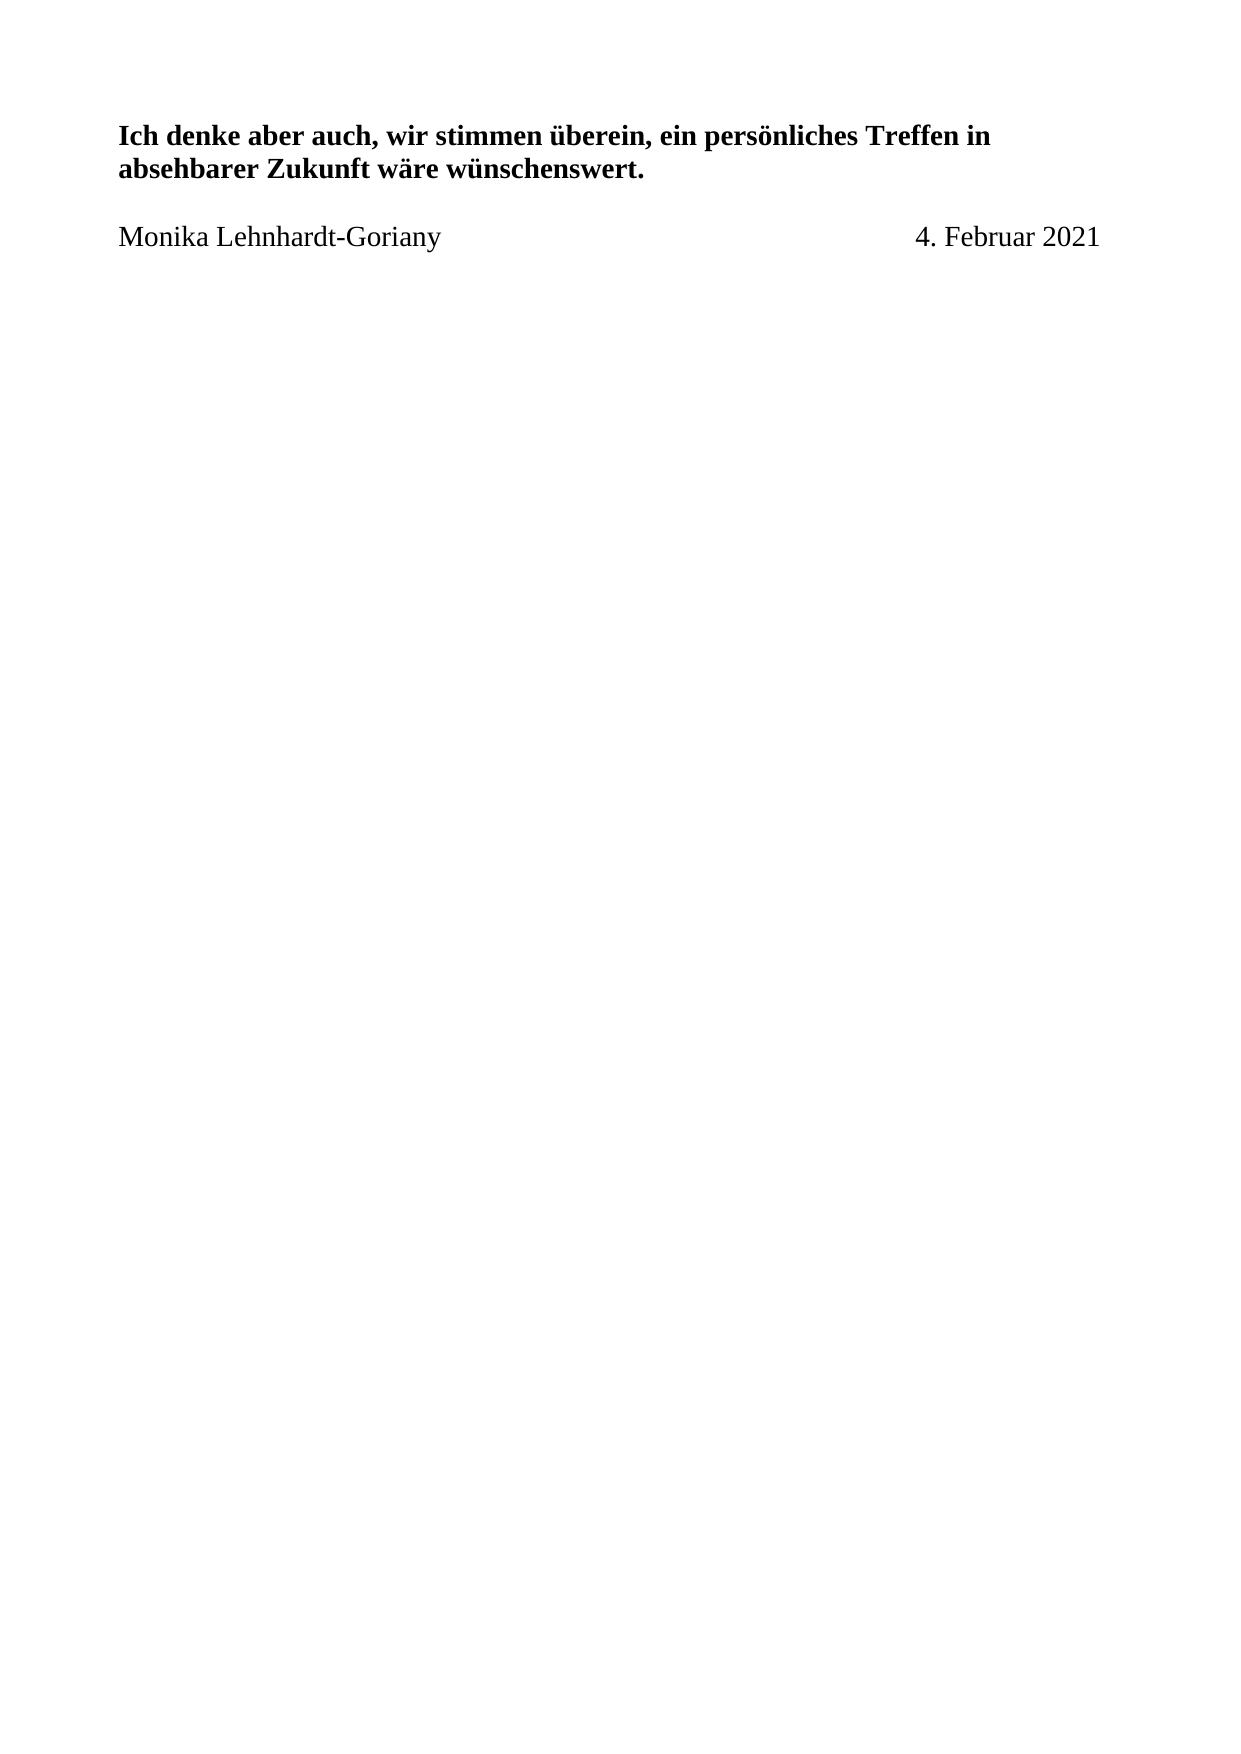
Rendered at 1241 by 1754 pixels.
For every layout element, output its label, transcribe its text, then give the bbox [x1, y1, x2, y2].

text Ich denke aber auch, wir stimmen überein, ein persönliches Treffen in absehbarer Zukunft wäre wünschenswert. [118, 118, 1122, 185]
text Monika Lehnhardt-Goriany 4. Februar 2021 [118, 219, 1122, 252]
